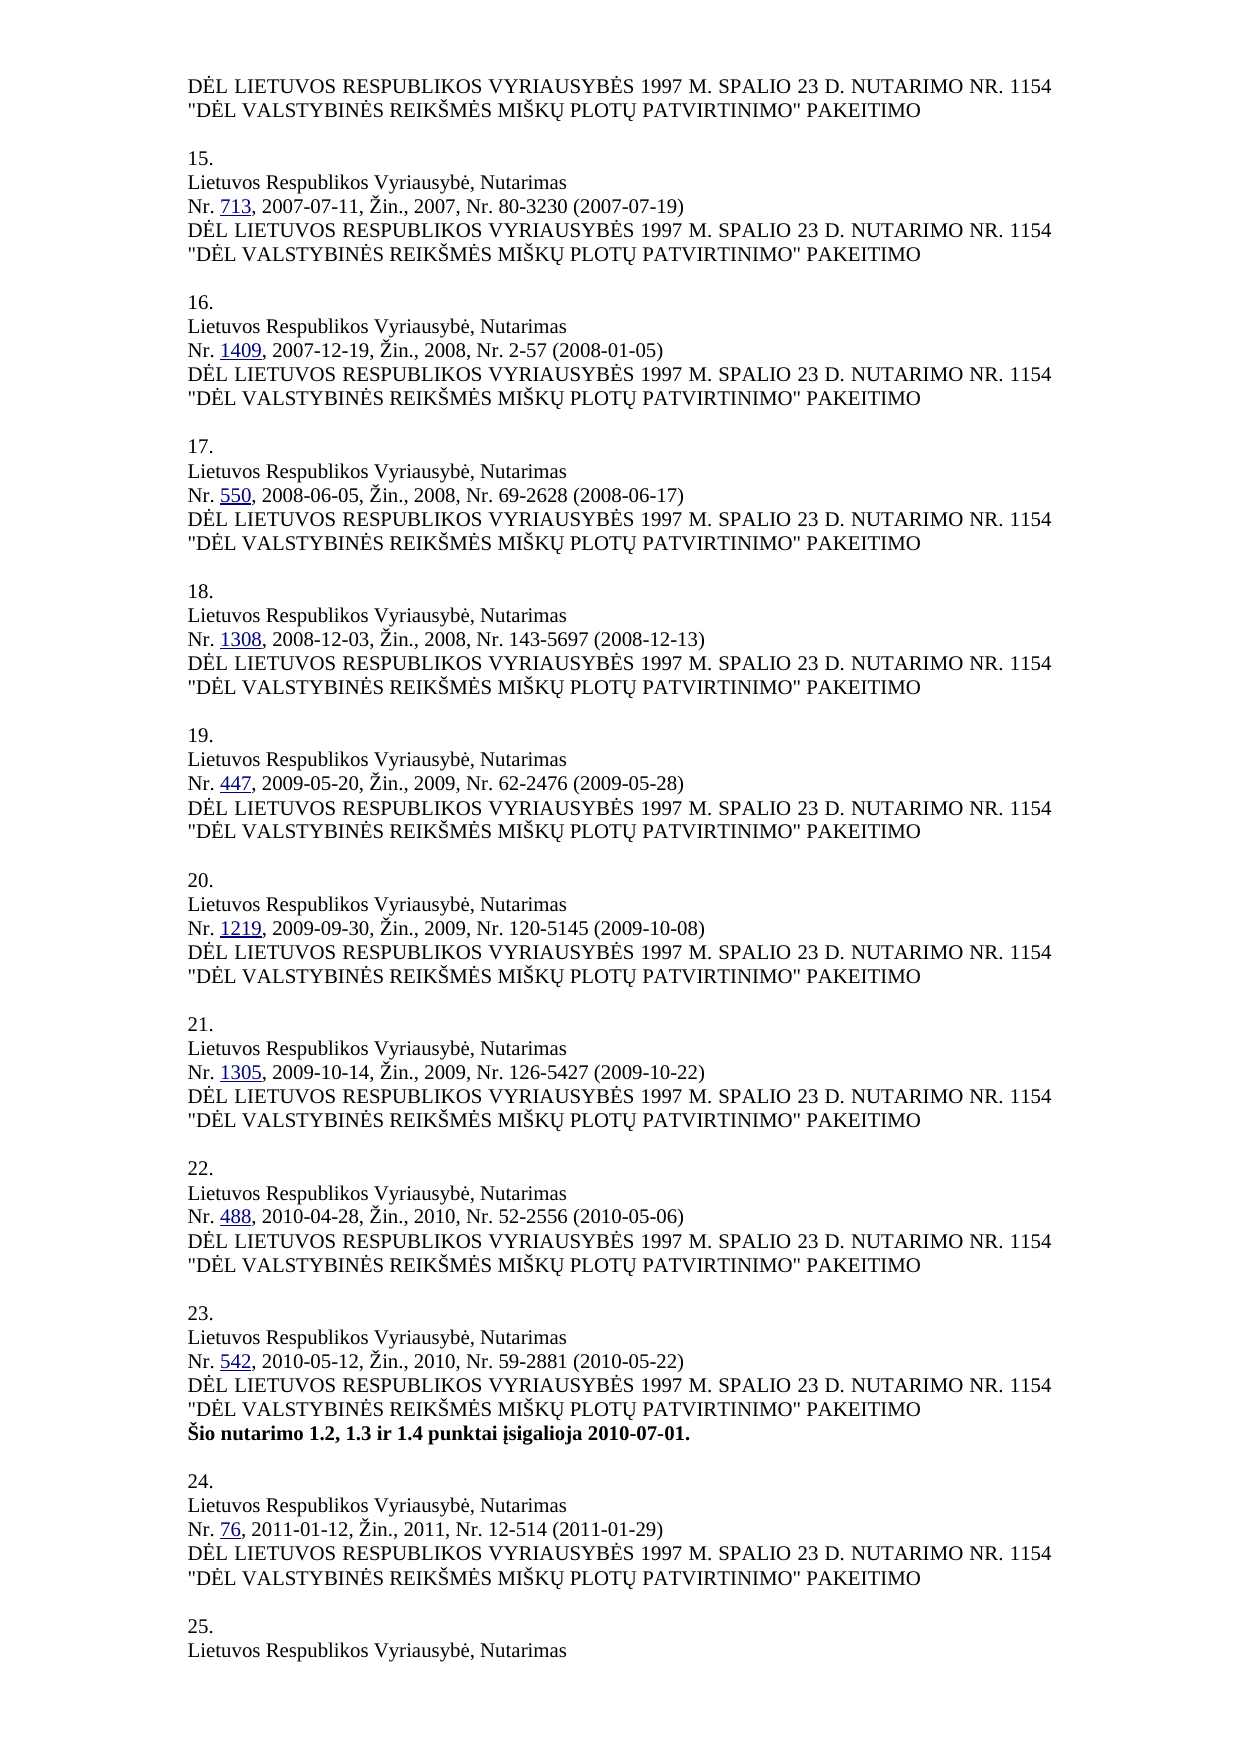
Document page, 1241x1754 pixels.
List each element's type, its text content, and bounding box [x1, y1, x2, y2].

text Nr. 488, 2010-04-28, Žin., 2010, Nr. 52-2556 (2010-05-06) [187, 1204, 1053, 1228]
text Lietuvos Respublikos Vyriausybė, Nutarimas [187, 170, 1053, 194]
text Nr. 1219, 2009-09-30, Žin., 2009, Nr. 120-5145 (2009-10-08) [187, 916, 1053, 940]
text Lietuvos Respublikos Vyriausybė, Nutarimas [187, 892, 1053, 916]
text Nr. 713, 2007-07-11, Žin., 2007, Nr. 80-3230 (2007-07-19) [187, 194, 1053, 218]
text DĖL LIETUVOS RESPUBLIKOS VYRIAUSYBĖS 1997 M. SPALIO 23 D. NUTARIMO NR. 1154 "DĖL VALSTYBINĖS REIKŠMĖS MIŠKŲ PLOTŲ PATVIRTINIMO" PAKEITIMO [187, 940, 1053, 988]
text 18. [187, 579, 1053, 603]
text 20. [187, 868, 1053, 892]
text Lietuvos Respublikos Vyriausybė, Nutarimas [187, 1036, 1053, 1060]
text 19. [187, 723, 1053, 747]
text Nr. 1409, 2007-12-19, Žin., 2008, Nr. 2-57 (2008-01-05) [187, 338, 1053, 362]
text 16. [187, 290, 1053, 314]
text Nr. 550, 2008-06-05, Žin., 2008, Nr. 69-2628 (2008-06-17) [187, 483, 1053, 507]
text DĖL LIETUVOS RESPUBLIKOS VYRIAUSYBĖS 1997 M. SPALIO 23 D. NUTARIMO NR. 1154 "DĖL VALSTYBINĖS REIKŠMĖS MIŠKŲ PLOTŲ PATVIRTINIMO" PAKEITIMO [187, 73, 1053, 122]
text DĖL LIETUVOS RESPUBLIKOS VYRIAUSYBĖS 1997 M. SPALIO 23 D. NUTARIMO NR. 1154 "DĖL VALSTYBINĖS REIKŠMĖS MIŠKŲ PLOTŲ PATVIRTINIMO" PAKEITIMO [187, 1373, 1053, 1421]
text 25. [187, 1613, 1053, 1638]
text Nr. 447, 2009-05-20, Žin., 2009, Nr. 62-2476 (2009-05-28) [187, 771, 1053, 795]
text Lietuvos Respublikos Vyriausybė, Nutarimas [187, 1180, 1053, 1204]
text Lietuvos Respublikos Vyriausybė, Nutarimas [187, 1325, 1053, 1349]
text DĖL LIETUVOS RESPUBLIKOS VYRIAUSYBĖS 1997 M. SPALIO 23 D. NUTARIMO NR. 1154 "DĖL VALSTYBINĖS REIKŠMĖS MIŠKŲ PLOTŲ PATVIRTINIMO" PAKEITIMO [187, 362, 1053, 410]
text Nr. 1308, 2008-12-03, Žin., 2008, Nr. 143-5697 (2008-12-13) [187, 627, 1053, 651]
text 17. [187, 434, 1053, 458]
text Nr. 542, 2010-05-12, Žin., 2010, Nr. 59-2881 (2010-05-22) [187, 1349, 1053, 1373]
text Nr. 1305, 2009-10-14, Žin., 2009, Nr. 126-5427 (2009-10-22) [187, 1060, 1053, 1084]
text Šio nutarimo 1.2, 1.3 ir 1.4 punktai įsigalioja 2010-07-01. [187, 1421, 1053, 1445]
text DĖL LIETUVOS RESPUBLIKOS VYRIAUSYBĖS 1997 M. SPALIO 23 D. NUTARIMO NR. 1154 "DĖL VALSTYBINĖS REIKŠMĖS MIŠKŲ PLOTŲ PATVIRTINIMO" PAKEITIMO [187, 1541, 1053, 1589]
text Nr. 76, 2011-01-12, Žin., 2011, Nr. 12-514 (2011-01-29) [187, 1517, 1053, 1541]
text DĖL LIETUVOS RESPUBLIKOS VYRIAUSYBĖS 1997 M. SPALIO 23 D. NUTARIMO NR. 1154 "DĖL VALSTYBINĖS REIKŠMĖS MIŠKŲ PLOTŲ PATVIRTINIMO" PAKEITIMO [187, 651, 1053, 699]
text 24. [187, 1469, 1053, 1493]
text Lietuvos Respublikos Vyriausybė, Nutarimas [187, 458, 1053, 483]
text DĖL LIETUVOS RESPUBLIKOS VYRIAUSYBĖS 1997 M. SPALIO 23 D. NUTARIMO NR. 1154 "DĖL VALSTYBINĖS REIKŠMĖS MIŠKŲ PLOTŲ PATVIRTINIMO" PAKEITIMO [187, 218, 1053, 266]
text Lietuvos Respublikos Vyriausybė, Nutarimas [187, 747, 1053, 771]
text Lietuvos Respublikos Vyriausybė, Nutarimas [187, 1493, 1053, 1517]
text 22. [187, 1156, 1053, 1180]
text 23. [187, 1301, 1053, 1325]
text 21. [187, 1012, 1053, 1036]
text Lietuvos Respublikos Vyriausybė, Nutarimas [187, 603, 1053, 627]
text Lietuvos Respublikos Vyriausybė, Nutarimas [187, 314, 1053, 338]
text Lietuvos Respublikos Vyriausybė, Nutarimas [187, 1638, 1053, 1662]
text 15. [187, 146, 1053, 170]
text DĖL LIETUVOS RESPUBLIKOS VYRIAUSYBĖS 1997 M. SPALIO 23 D. NUTARIMO NR. 1154 "DĖL VALSTYBINĖS REIKŠMĖS MIŠKŲ PLOTŲ PATVIRTINIMO" PAKEITIMO [187, 795, 1053, 843]
text DĖL LIETUVOS RESPUBLIKOS VYRIAUSYBĖS 1997 M. SPALIO 23 D. NUTARIMO NR. 1154 "DĖL VALSTYBINĖS REIKŠMĖS MIŠKŲ PLOTŲ PATVIRTINIMO" PAKEITIMO [187, 1084, 1053, 1132]
text DĖL LIETUVOS RESPUBLIKOS VYRIAUSYBĖS 1997 M. SPALIO 23 D. NUTARIMO NR. 1154 "DĖL VALSTYBINĖS REIKŠMĖS MIŠKŲ PLOTŲ PATVIRTINIMO" PAKEITIMO [187, 1228, 1053, 1277]
text DĖL LIETUVOS RESPUBLIKOS VYRIAUSYBĖS 1997 M. SPALIO 23 D. NUTARIMO NR. 1154 "DĖL VALSTYBINĖS REIKŠMĖS MIŠKŲ PLOTŲ PATVIRTINIMO" PAKEITIMO [187, 507, 1053, 555]
